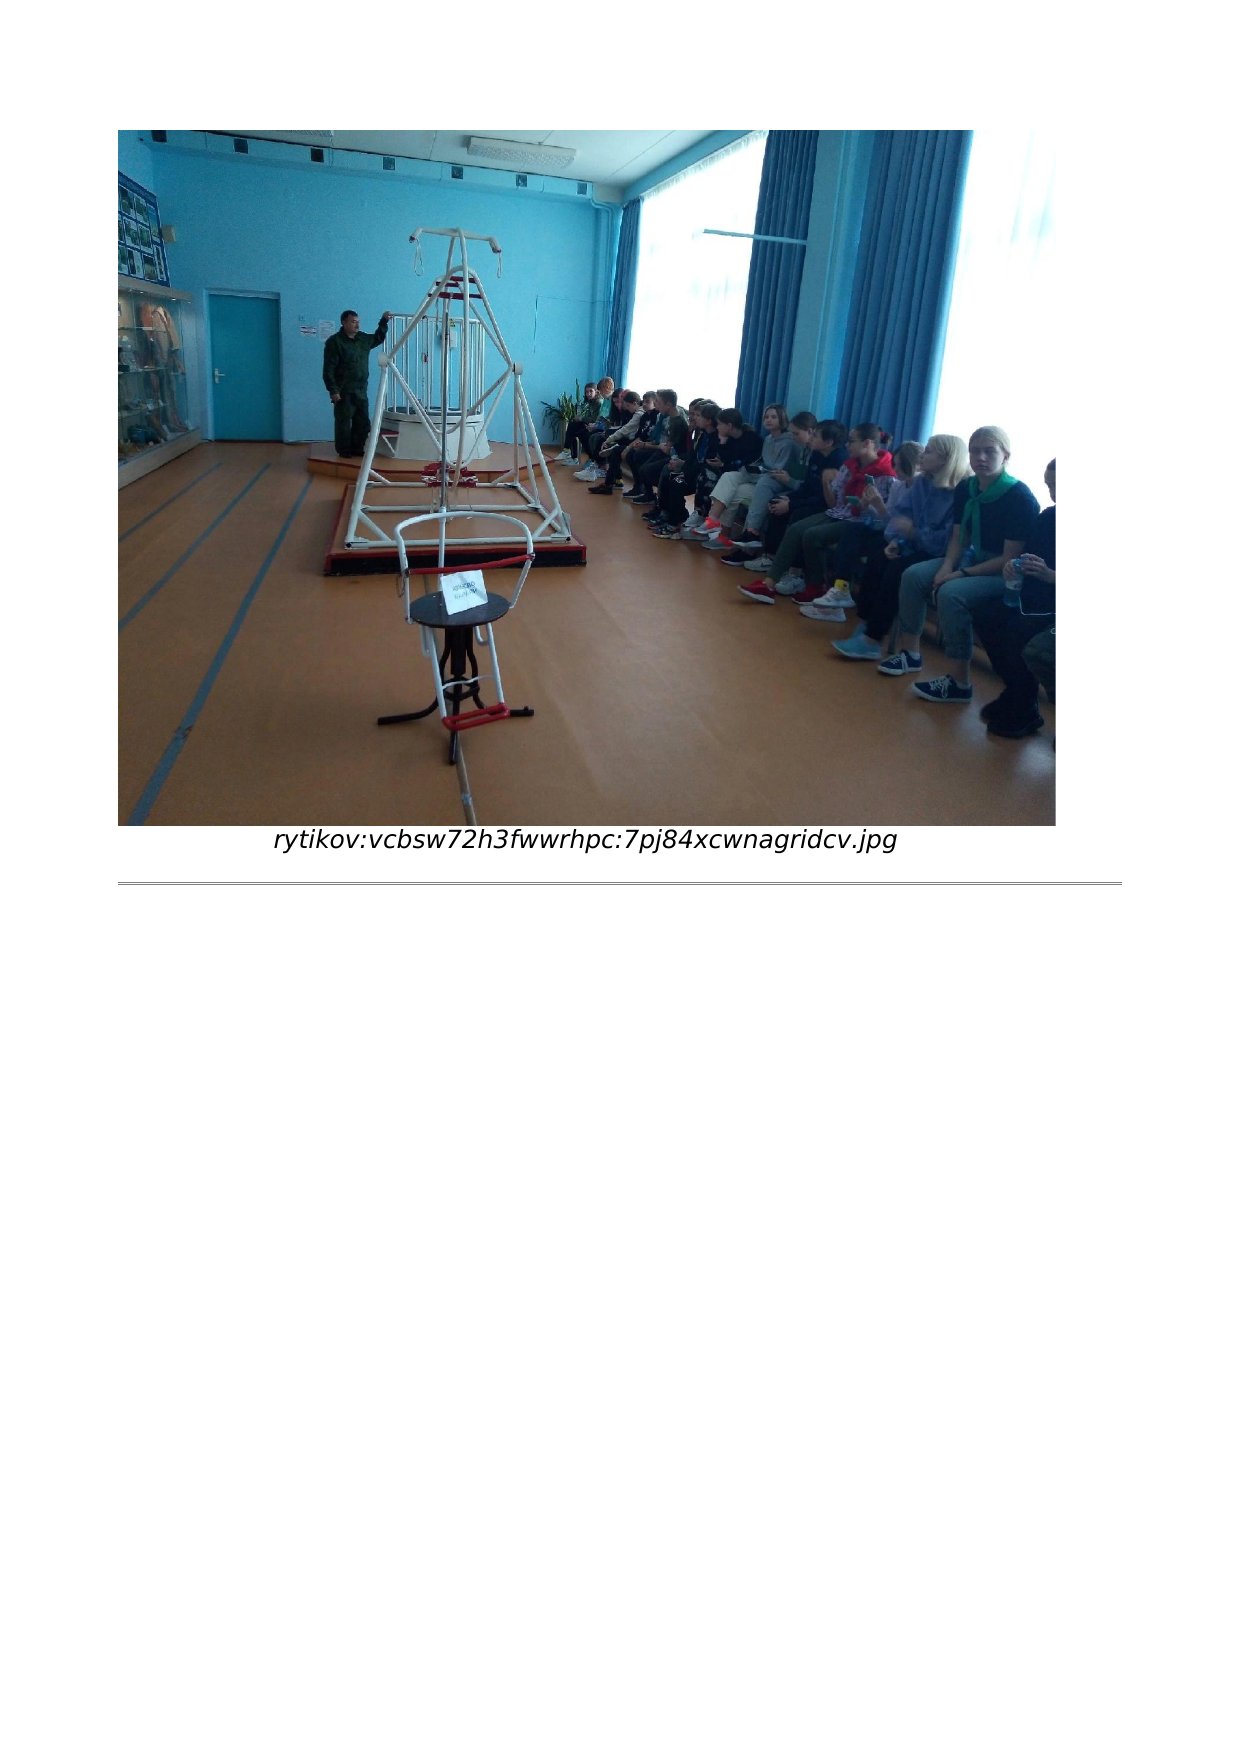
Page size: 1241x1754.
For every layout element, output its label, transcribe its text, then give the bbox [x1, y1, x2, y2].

text rytikov:vcbsw72h3fwwrhpc:7pj84xcwnagridcv.jpg [118, 826, 1056, 855]
picture [118, 130, 1056, 826]
